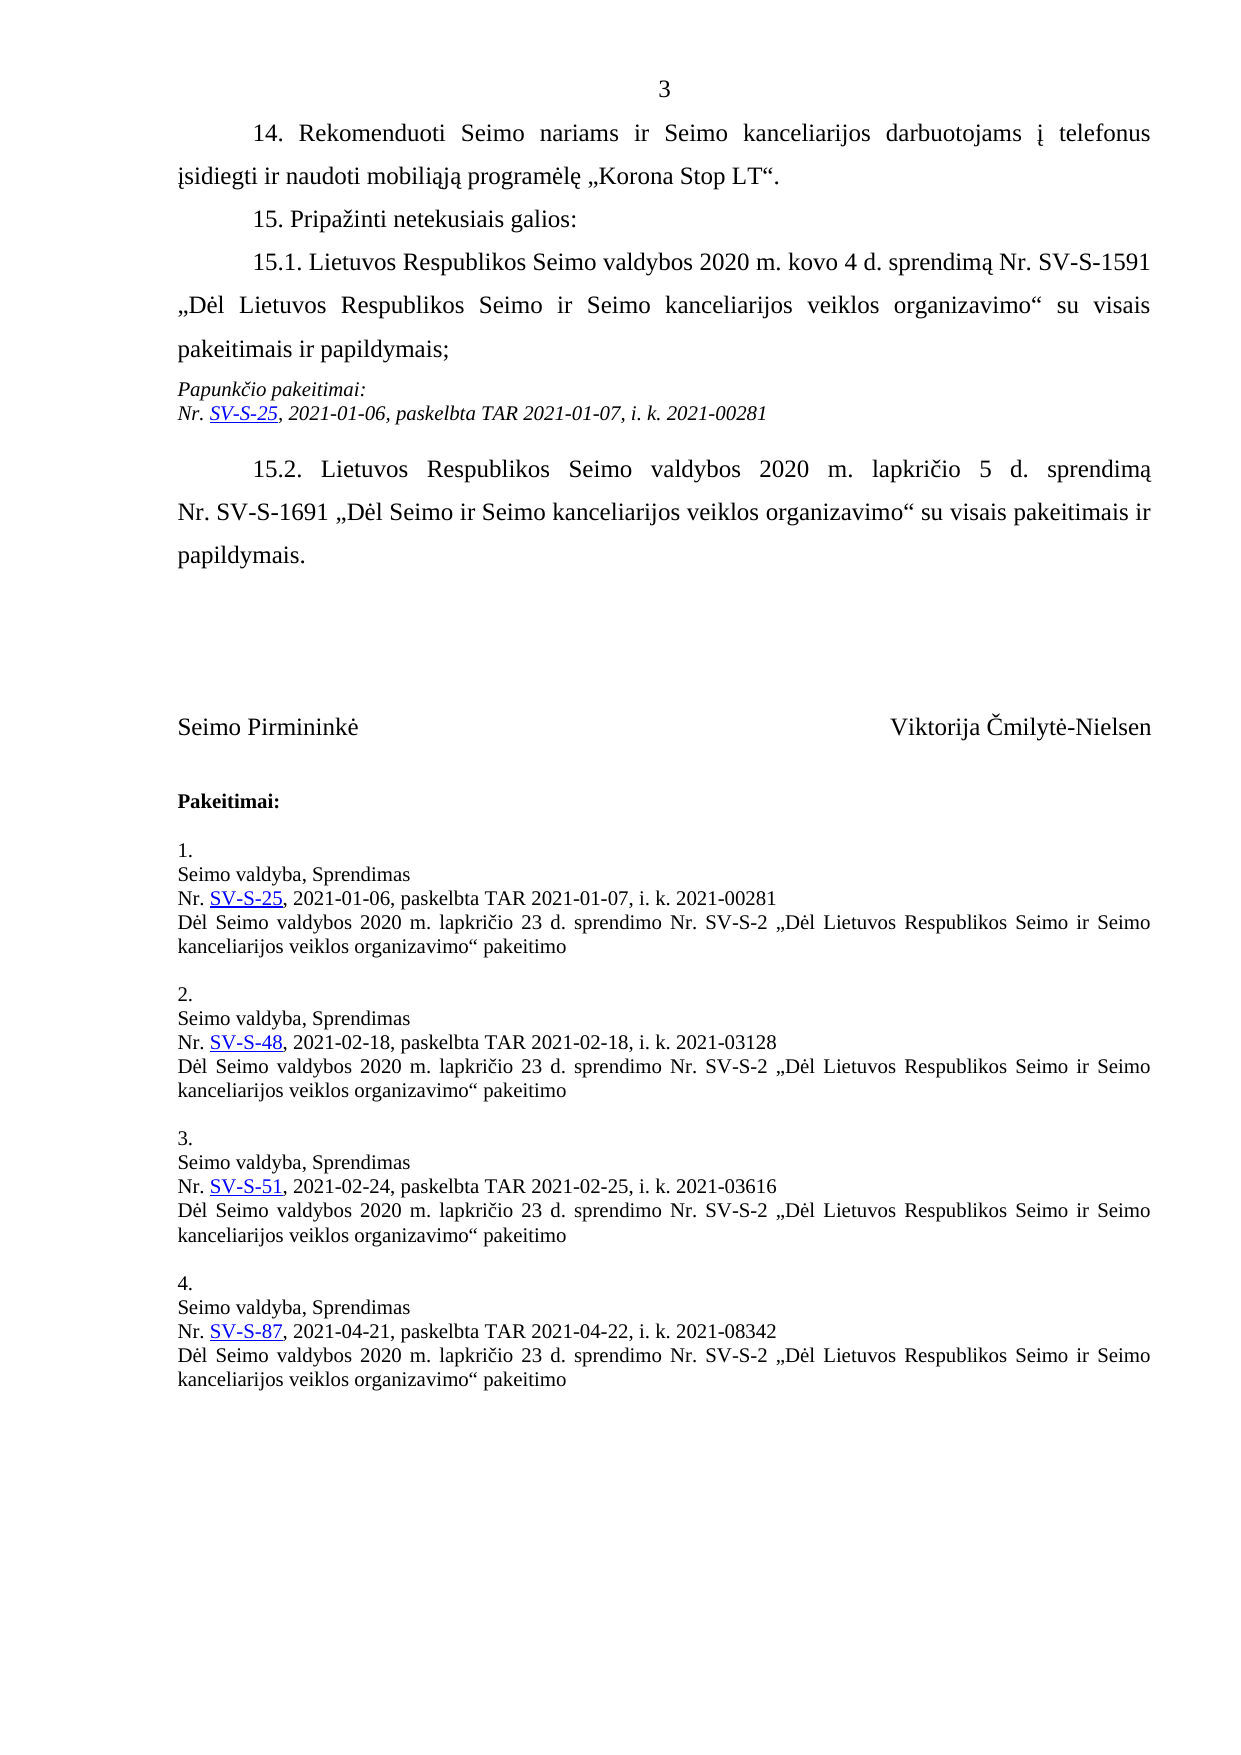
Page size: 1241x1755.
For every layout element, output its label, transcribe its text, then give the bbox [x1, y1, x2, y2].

text Seimo valdyba, Sprendimas [177, 1295, 1152, 1319]
text Dėl Seimo valdybos 2020 m. lapkričio 23 d. sprendimo Nr. SV-S-2 „Dėl Lietuvos Respublikos Seimo ir Seimo kanceliarijos veiklos organizavimo“ pakeitimo [177, 1054, 1152, 1102]
text Nr. SV-S-87, 2021-04-21, paskelbta TAR 2021-04-22, i. k. 2021-08342 [177, 1319, 1152, 1343]
text Nr. SV-S-25, 2021-01-06, paskelbta TAR 2021-01-07, i. k. 2021-00281 [177, 401, 1152, 425]
text 15.1. Lietuvos Respublikos Seimo valdybos 2020 m. kovo 4 d. sprendimą Nr. SV-S-1591 „Dėl Lietuvos Respublikos Seimo ir Seimo kanceliarijos veiklos organizavimo“ su visais pakeitimais ir papildymais; [177, 247, 1152, 362]
text Pakeitimai: [177, 789, 1152, 813]
text Seimo valdyba, Sprendimas [177, 862, 1152, 886]
text Dėl Seimo valdybos 2020 m. lapkričio 23 d. sprendimo Nr. SV-S-2 „Dėl Lietuvos Respublikos Seimo ir Seimo kanceliarijos veiklos organizavimo“ pakeitimo [177, 1343, 1152, 1391]
text Dėl Seimo valdybos 2020 m. lapkričio 23 d. sprendimo Nr. SV-S-2 „Dėl Lietuvos Respublikos Seimo ir Seimo kanceliarijos veiklos organizavimo“ pakeitimo [177, 910, 1152, 958]
text Seimo Pirmininkė Viktorija Čmilytė-Nielsen [177, 712, 1152, 741]
text 3. [177, 1126, 1152, 1150]
text Seimo valdyba, Sprendimas [177, 1150, 1152, 1174]
text 2. [177, 982, 1152, 1006]
text Dėl Seimo valdybos 2020 m. lapkričio 23 d. sprendimo Nr. SV-S-2 „Dėl Lietuvos Respublikos Seimo ir Seimo kanceliarijos veiklos organizavimo“ pakeitimo [177, 1198, 1152, 1247]
text Nr. SV-S-25, 2021-01-06, paskelbta TAR 2021-01-07, i. k. 2021-00281 [177, 886, 1152, 910]
text Seimo valdyba, Sprendimas [177, 1006, 1152, 1030]
text 14. Rekomenduoti Seimo nariams ir Seimo kanceliarijos darbuotojams į telefonus įsidiegti ir naudoti mobiliąją programėlę „Korona Stop LT“. [177, 118, 1152, 190]
text 4. [177, 1271, 1152, 1295]
text 15. Pripažinti netekusiais galios: [177, 204, 1152, 233]
text Papunkčio pakeitimai: [177, 377, 1152, 401]
text Nr. SV-S-48, 2021-02-18, paskelbta TAR 2021-02-18, i. k. 2021-03128 [177, 1030, 1152, 1054]
text 1. [177, 837, 1152, 862]
text Nr. SV-S-51, 2021-02-24, paskelbta TAR 2021-02-25, i. k. 2021-03616 [177, 1174, 1152, 1198]
text 15.2. Lietuvos Respublikos Seimo valdybos 2020 m. lapkričio 5 d. sprendimą Nr. SV‑S‑1691 „Dėl Seimo ir Seimo kanceliarijos veiklos organizavimo“ su visais pakeitimais ir papildymais. [177, 454, 1152, 569]
